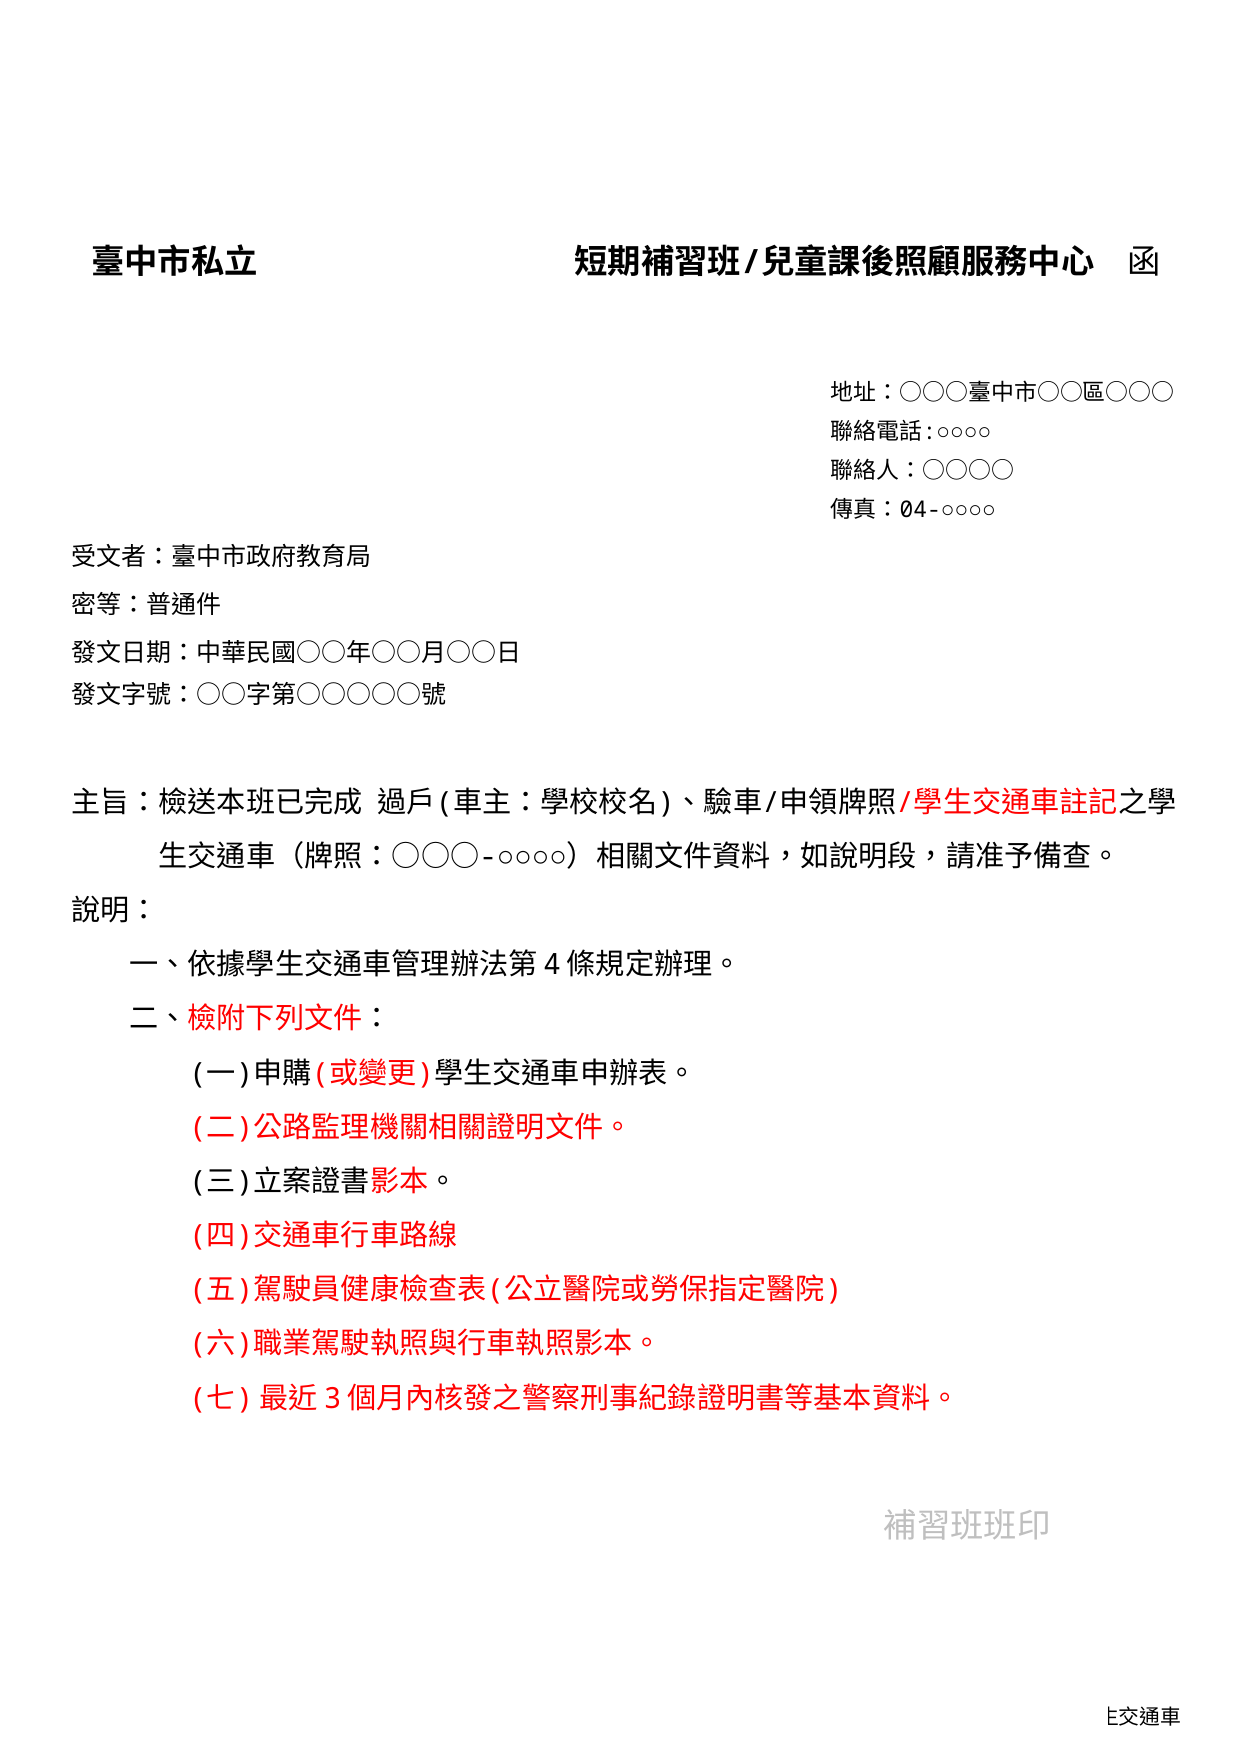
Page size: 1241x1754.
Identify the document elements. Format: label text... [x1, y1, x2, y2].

text 聯絡人：○○○○ [71, 452, 1181, 485]
text 補習班班印 [841, 1499, 1093, 1547]
text 一、依據學生交通車管理辦法第4條規定辦理。 [129, 931, 1181, 986]
text 說明： [71, 877, 1181, 931]
text (二)公路監理機關相關證明文件。 [187, 1094, 1181, 1148]
text (三)立案證書影本。 [187, 1148, 1181, 1202]
text (六)職業駕駛執照與行車執照影本。 [187, 1311, 1181, 1365]
text 地址：○○○臺中市○○區○○○ [71, 373, 1181, 407]
text 主旨：檢送本班已完成 過戶(車主：學校校名)、驗車/申領牌照/學生交通車註記之學生交通車（牌照：○○○-○○○○）相關文件資料，如說明段，請准予備查。 [71, 769, 1181, 877]
text 聯絡電話:○○○○ [71, 413, 1181, 446]
text (四)交通車行車路線 [187, 1202, 1181, 1256]
text (一)申購(或變更)學生交通車申辦表。 [187, 1040, 1181, 1094]
text 二、檢附下列文件： [129, 986, 1181, 1040]
text 發文字號：○○字第○○○○○號 [71, 675, 1181, 711]
text 臺中市私立 短期補習班/兒童課後照顧服務中心 函 [71, 218, 1181, 280]
text (五)駕駛員健康檢查表(公立醫院或勞保指定醫院) [187, 1256, 1181, 1311]
text 密等：普通件 [71, 584, 1181, 621]
text 傳真：04-○○○○ [71, 491, 1181, 524]
text 受文者：臺中市政府教育局 [71, 536, 1181, 573]
text (七) 最近3個月內核發之警察刑事紀錄證明書等基本資料。 [187, 1365, 1181, 1754]
text 發文日期：中華民國○○年○○月○○日 [71, 633, 1181, 669]
